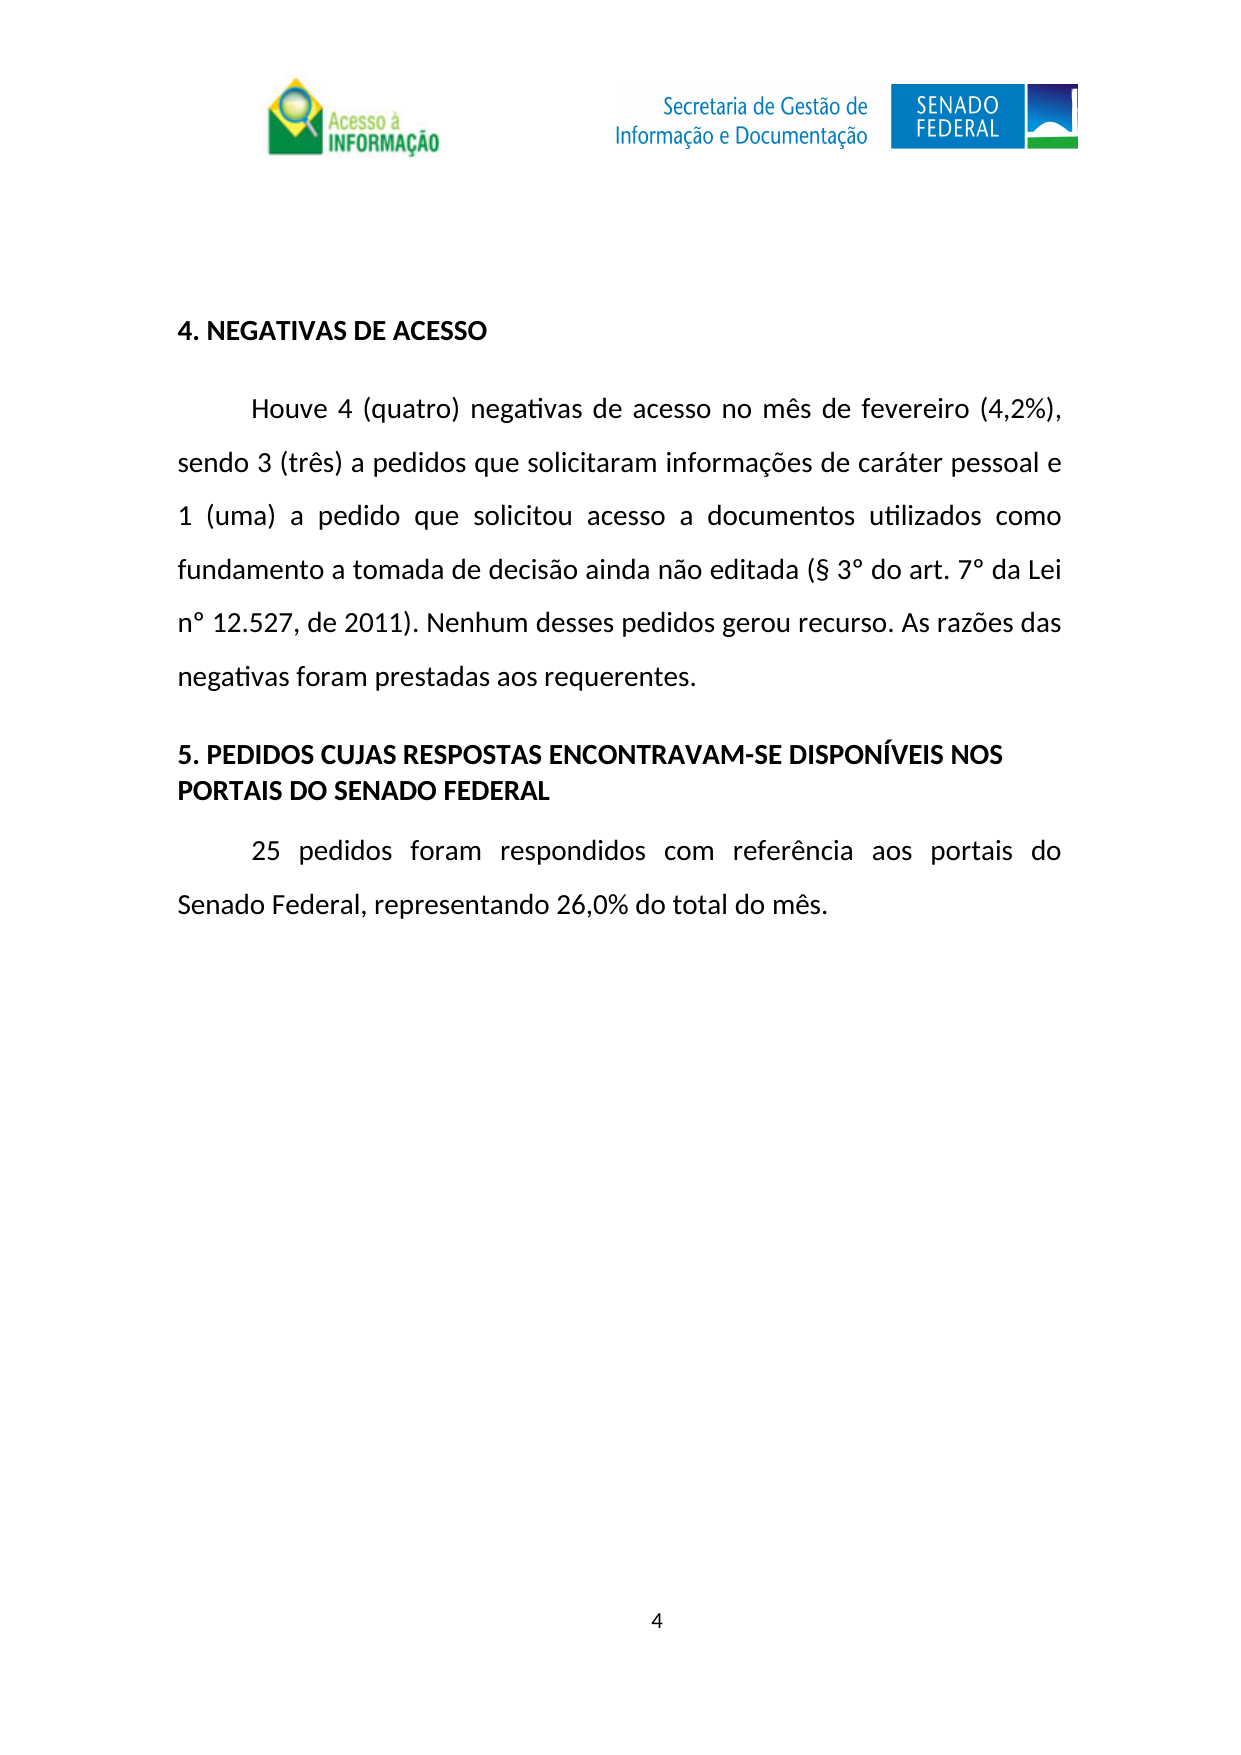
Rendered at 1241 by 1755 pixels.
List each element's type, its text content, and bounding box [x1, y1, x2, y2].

text 5. PEDIDOS CUJAS RESPOSTAS ENCONTRAVAM-SE DISPONÍVEIS NOS PORTAIS DO SENADO FEDERAL [177, 736, 1063, 807]
text 25 pedidos foram respondidos com referência aos portais do Senado Federal, representando 26,0% do total do mês. [177, 832, 1063, 921]
text 4. NEGATIVAS DE ACESSO [177, 312, 1063, 348]
text Houve 4 (quatro) negativas de acesso no mês de fevereiro (4,2%), sendo 3 (três) a pedidos que solicitaram informações de caráter pessoal e 1 (uma) a pedido que solicitou acesso a documentos utilizados como fundamento a tomada de decisão ainda não editada (§ 3º do art. 7º da Lei nº 12.527, de 2011). Nenhum desses pedidos gerou recurso. As razões das negativas foram prestadas aos requerentes. [177, 390, 1063, 693]
